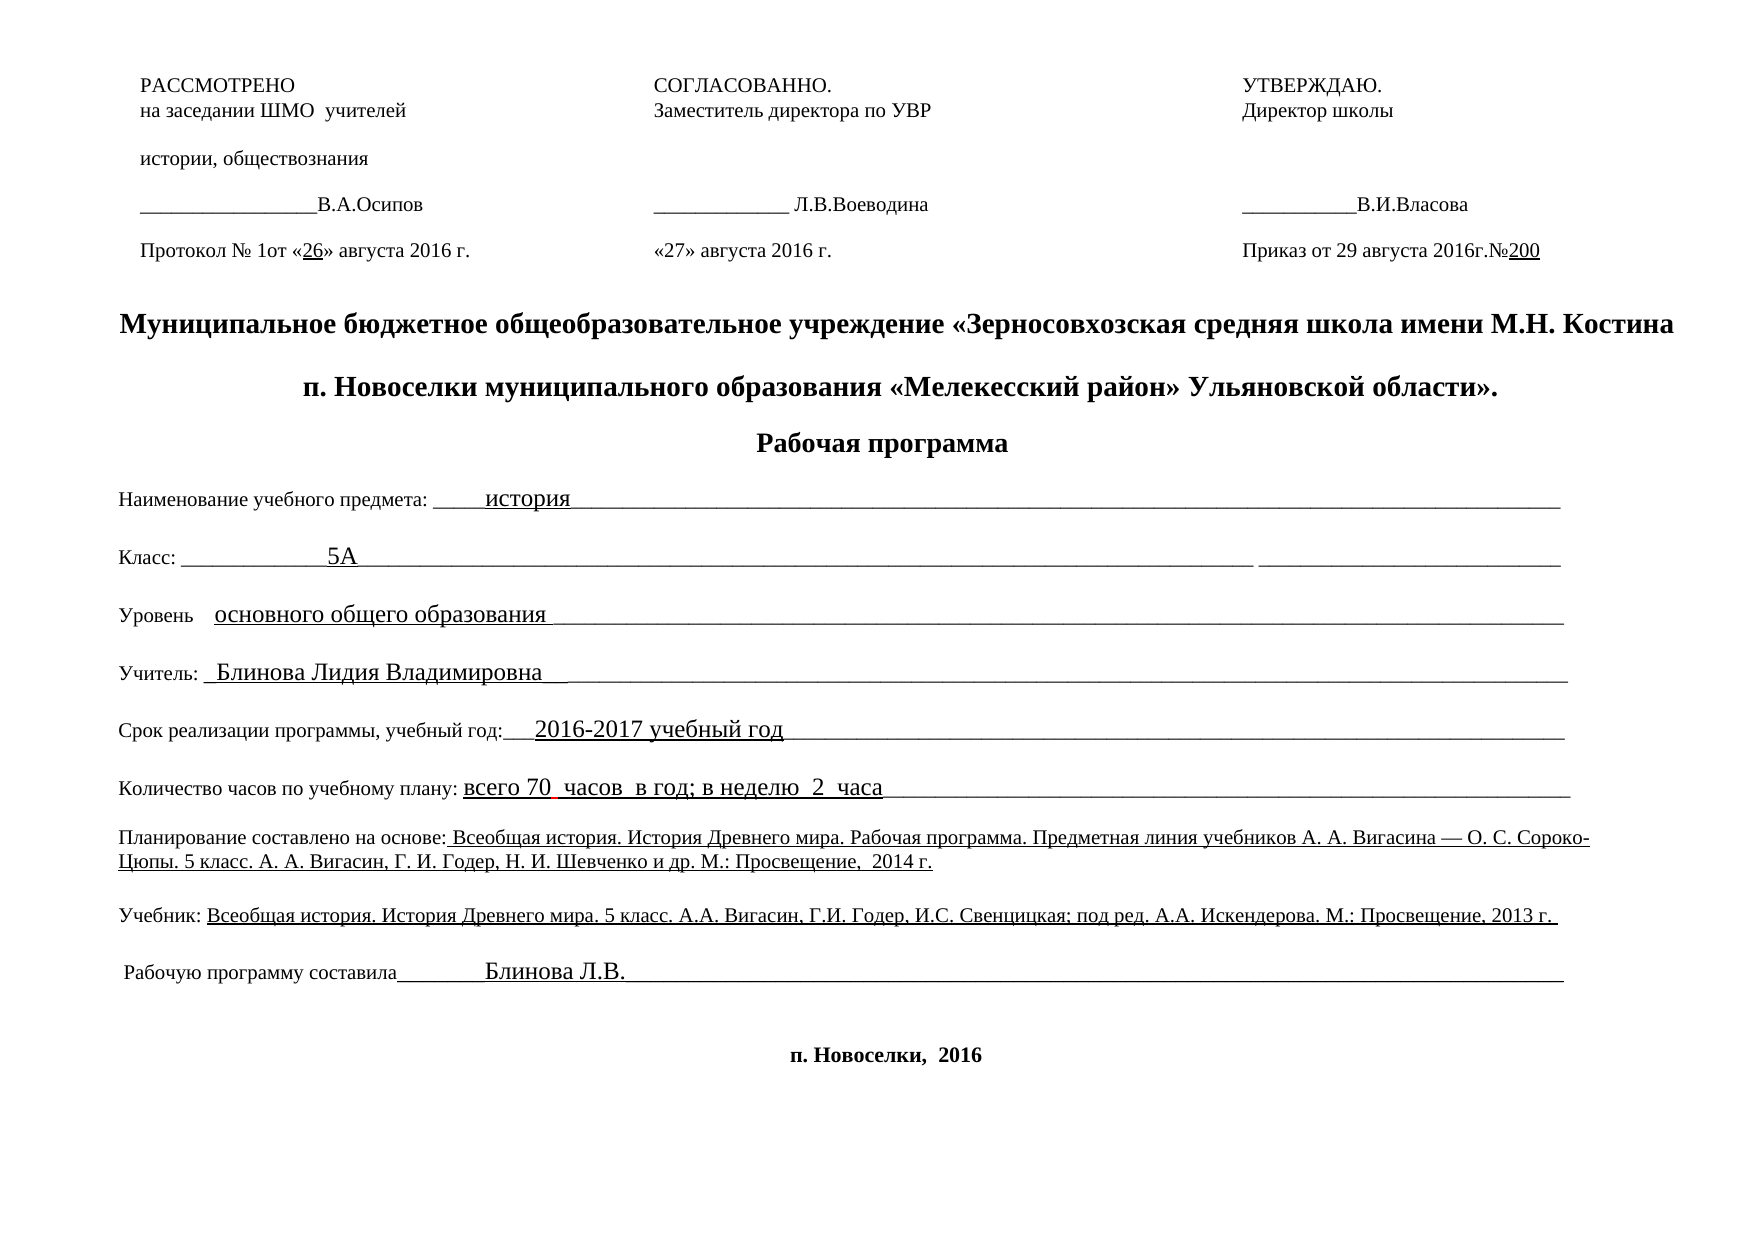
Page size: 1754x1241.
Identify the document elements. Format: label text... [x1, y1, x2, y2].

table_cell «27» августа 2016 г. [643, 227, 1231, 272]
table_cell _________________В.А.Осипов [129, 181, 643, 227]
table_header Рабочая программа Наименование учебного предмета: _____история_______________________________________________________________________________________________ Класс: ______________5А______________________________________________________________________________________ _____________________________ Уровень основного общего образования _________________________________________________________________________________________________ Учитель: _Блинова Лидия Владимировна__________________________________________________________________________________________________ Срок реализации программы, учебный год:___2016-2017 учебный год___________________________________________________________________________ Количество часов по учебному плану: всего 70 часов в год; в неделю 2 часа__________________________________________________________________ Планирование составлено на основе: Всеобщая история. История Древнего мира. Рабочая программа. Предметная линия учебников А. А. Вигасина — О. С. Сороко- Цюпы. 5 класс. А. А. Вигасин, Г. И. Годер, Н. И. Шевченко и др. М.: Просвещение, 2014 г. Учебник: Всеобщая история. История Древнего мира. 5 класс. А.А. Вигасин, Г.И. Годер, И.С. Свенцицкая; под ред. А.А. Искендерова. М.: Просвещение, 2013 г. Рабочую программу составила­­­­_______Блинова Л.В.___________________________________________________________________________ п. Новоселки, 2016 [118, 402, 1654, 1080]
table_cell ___________В.И.Власова [1231, 181, 1670, 227]
text п. Новоселки муниципального образования «Мелекесский район» Ульяновской области». [118, 369, 1683, 402]
table_header УТВЕРЖДАЮ. Директор школы [1231, 63, 1670, 181]
table_cell Протокол № 1от «26» августа 2016 г. [129, 227, 643, 272]
table_cell Приказ от 29 августа 2016г.№200 [1231, 227, 1670, 272]
text Муниципальное бюджетное общеобразовательное учреждение «Зерносовхозская средняя школа имени М.Н. Костина [118, 306, 1683, 339]
table_cell _____________ Л.В.Воеводина [643, 181, 1231, 227]
table_header СОГЛАСОВАННО. Заместитель директора по УВР [643, 63, 1231, 181]
table_header РАССМОТРЕНО на заседании ШМО учителей истории, обществознания [129, 63, 643, 181]
